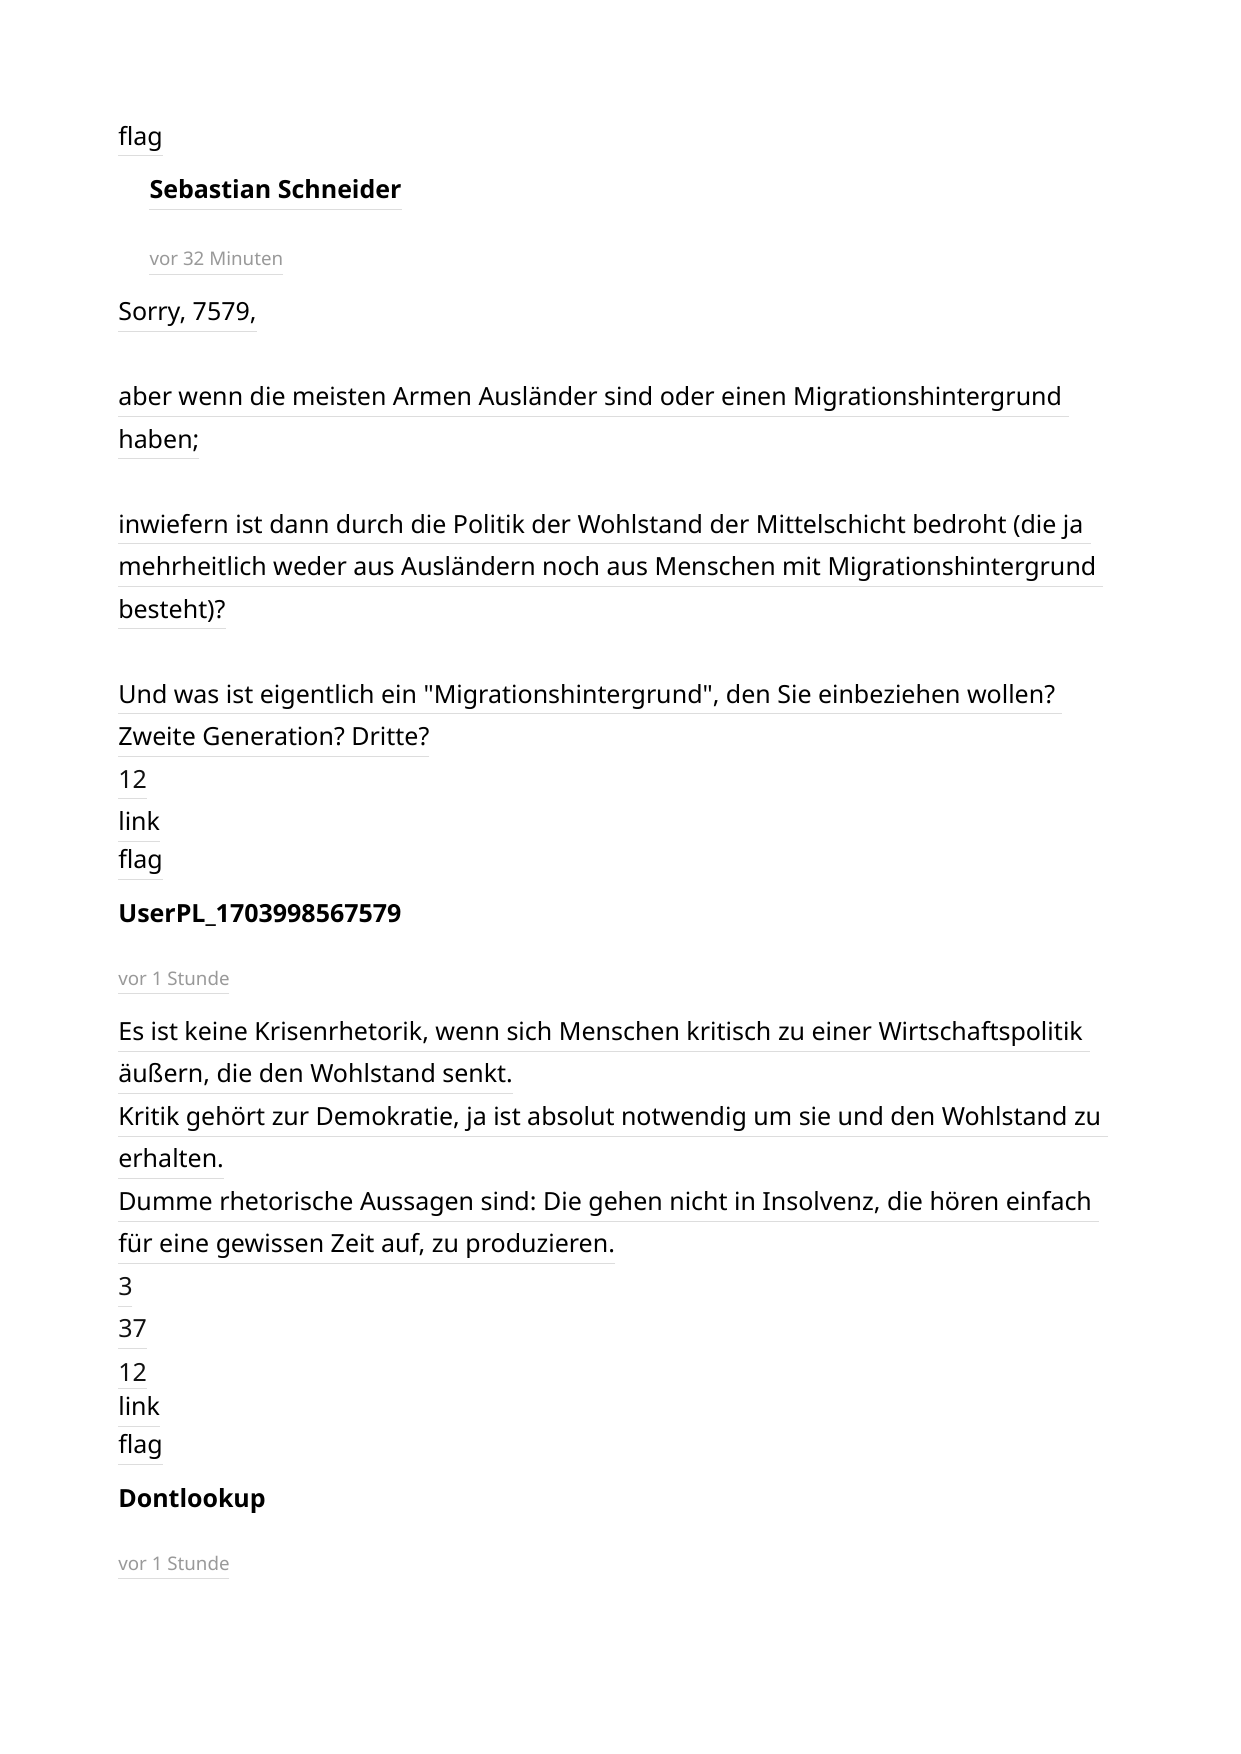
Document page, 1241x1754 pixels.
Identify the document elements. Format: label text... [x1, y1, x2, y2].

text 12 [118, 762, 1122, 799]
text link [118, 1389, 1122, 1427]
text flag [118, 1427, 1122, 1465]
text 37 [118, 1311, 1122, 1349]
text vor 1 Stunde [118, 1550, 1117, 1579]
text Dontlookup [118, 1481, 1122, 1515]
text 12 [118, 1354, 1122, 1389]
text vor 1 Stunde [118, 965, 1117, 994]
text flag [118, 118, 1122, 156]
text UserPL_1703998567579 [118, 896, 1122, 930]
text 3 [118, 1269, 1122, 1307]
text Sebastian Schneider [149, 172, 1122, 210]
text vor 32 Minuten [149, 246, 1117, 275]
text Es ist keine Krisenrhetorik, wenn sich Menschen kritisch zu einer Wirtschaftspolitik äußern, die den Wohlstand senkt. Kritik gehört zur Demokratie, ja ist absolut notwendig um sie und den Wohlstand zu erhalten. Dumme rhetorische Aussagen sind: Die gehen nicht in Insolvenz, die hören einfach für eine gewissen Zeit auf, zu produzieren. [118, 1014, 1122, 1264]
text link [118, 804, 1122, 842]
text Sorry, 7579, aber wenn die meisten Armen Ausländer sind oder einen Migrationshintergrund haben; inwiefern ist dann durch die Politik der Wohlstand der Mittelschicht bedroht (die ja mehrheitlich weder aus Ausländern noch aus Menschen mit Migrationshintergrund besteht)? Und was ist eigentlich ein "Migrationshintergrund", den Sie einbeziehen wollen? Zweite Generation? Dritte? [118, 294, 1122, 757]
text flag [118, 842, 1122, 880]
